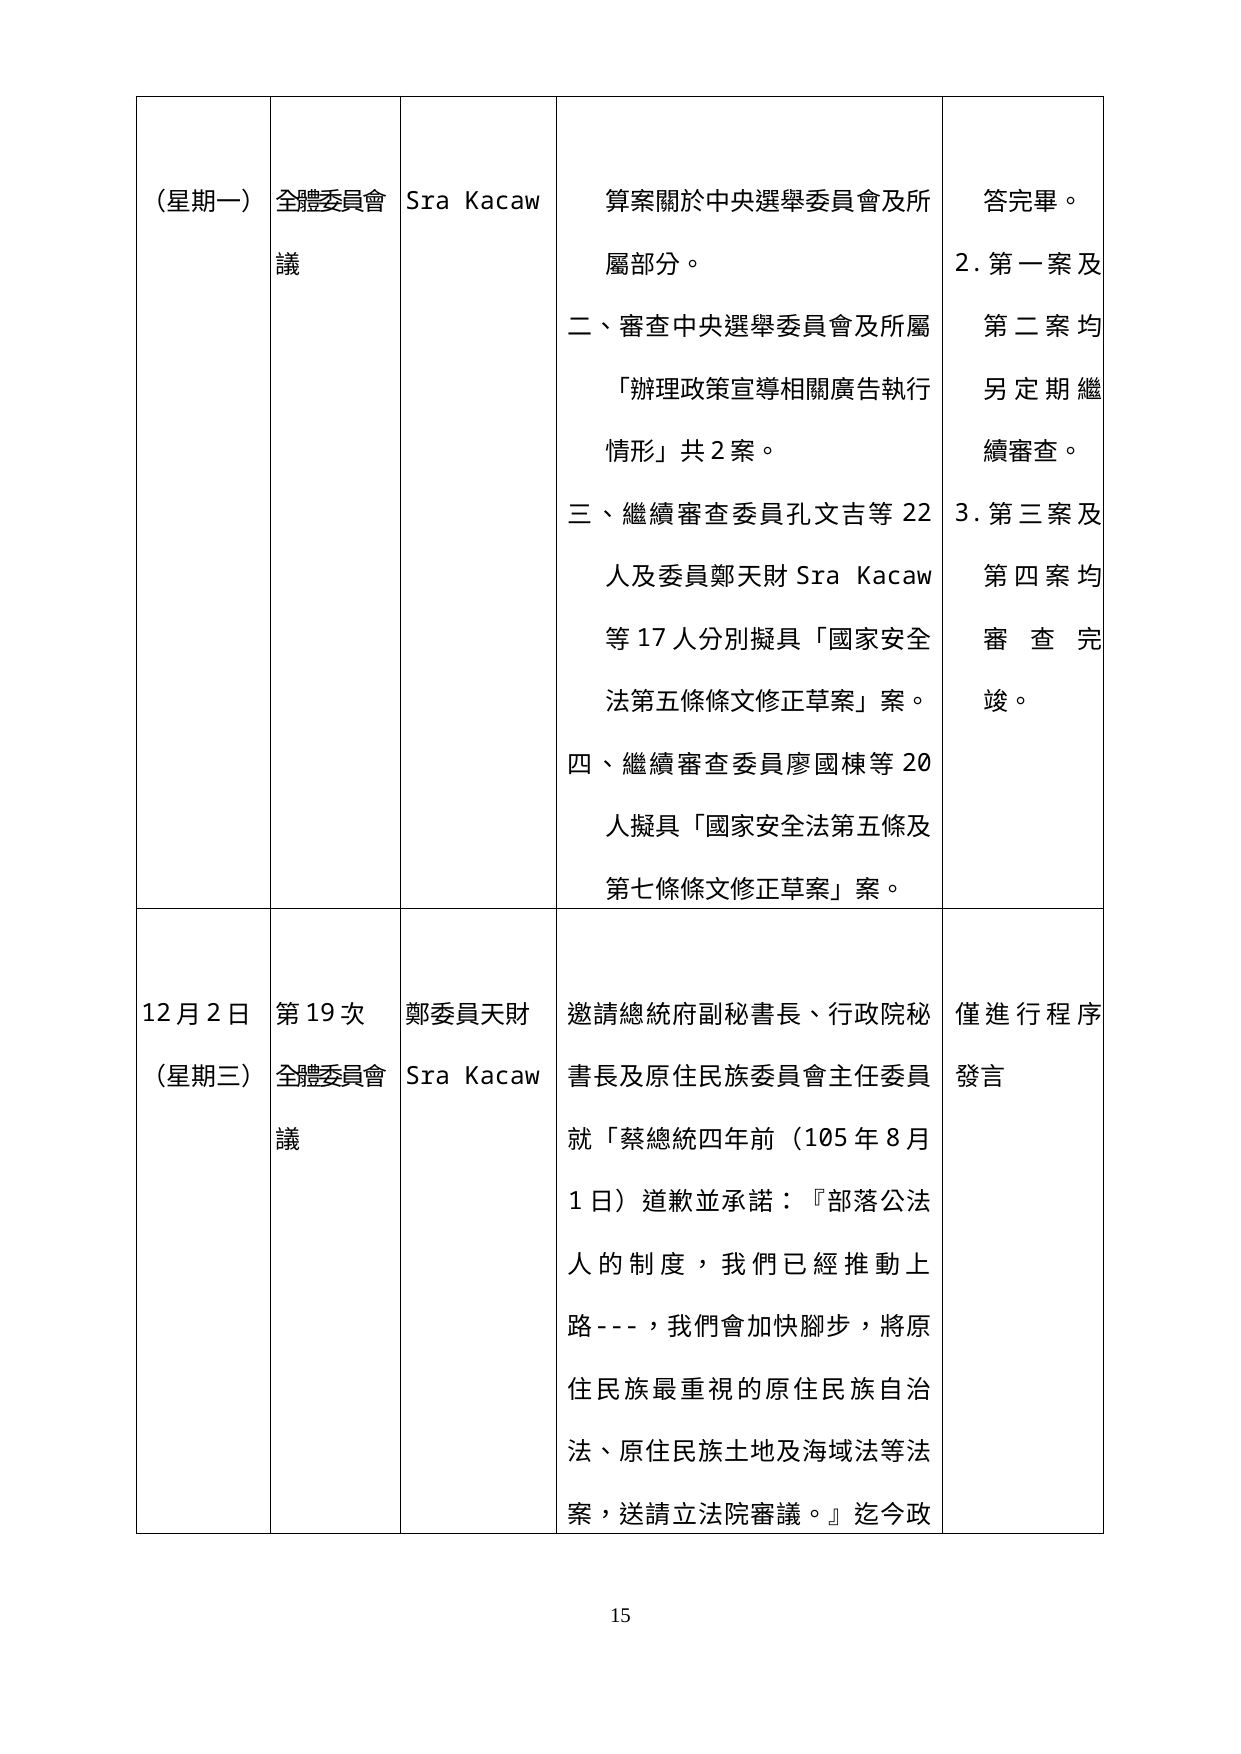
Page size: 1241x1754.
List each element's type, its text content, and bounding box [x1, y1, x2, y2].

table_cell 算案關於中央選舉委員會及所屬部分。 二、審查中央選舉委員會及所屬「辦理政策宣導相關廣告執行情形」共2案。 三、繼續審查委員孔文吉等22人及委員鄭天財Sra Kacaw等17人分別擬具「國家安全法第五條條文修正草案」案。 四、繼續審查委員廖國棟等20人擬具「國家安全法第五條及第七條條文修正草案」案。 [557, 97, 942, 908]
table_cell 僅進行程序發言 [943, 909, 1103, 1533]
table_cell （星期一） [137, 97, 270, 908]
table_cell Sra Kacaw [401, 97, 556, 908]
table_cell 12月2日（星期三） [137, 909, 270, 1533]
table_cell 答完畢。 2.第一案及第二案均另定期繼續審查。 3.第三案及第四案均審查完竣。 [943, 97, 1103, 908]
table_cell 鄭委員天財 Sra Kacaw [401, 909, 556, 1533]
table_cell 邀請總統府副秘書長、行政院秘書長及原住民族委員會主任委員就「蔡總統四年前（105年8月1日）道歉並承諾：『部落公法人的制度，我們已經推動上路---，我們會加快腳步，將原住民族最重視的原住民族自治法、原住民族土地及海域法等法案，送請立法院審議。』迄今政 [557, 909, 942, 1533]
table_cell 全體委員會議 [271, 97, 400, 908]
table_cell 第19次 全體委員會議 [271, 909, 400, 1533]
